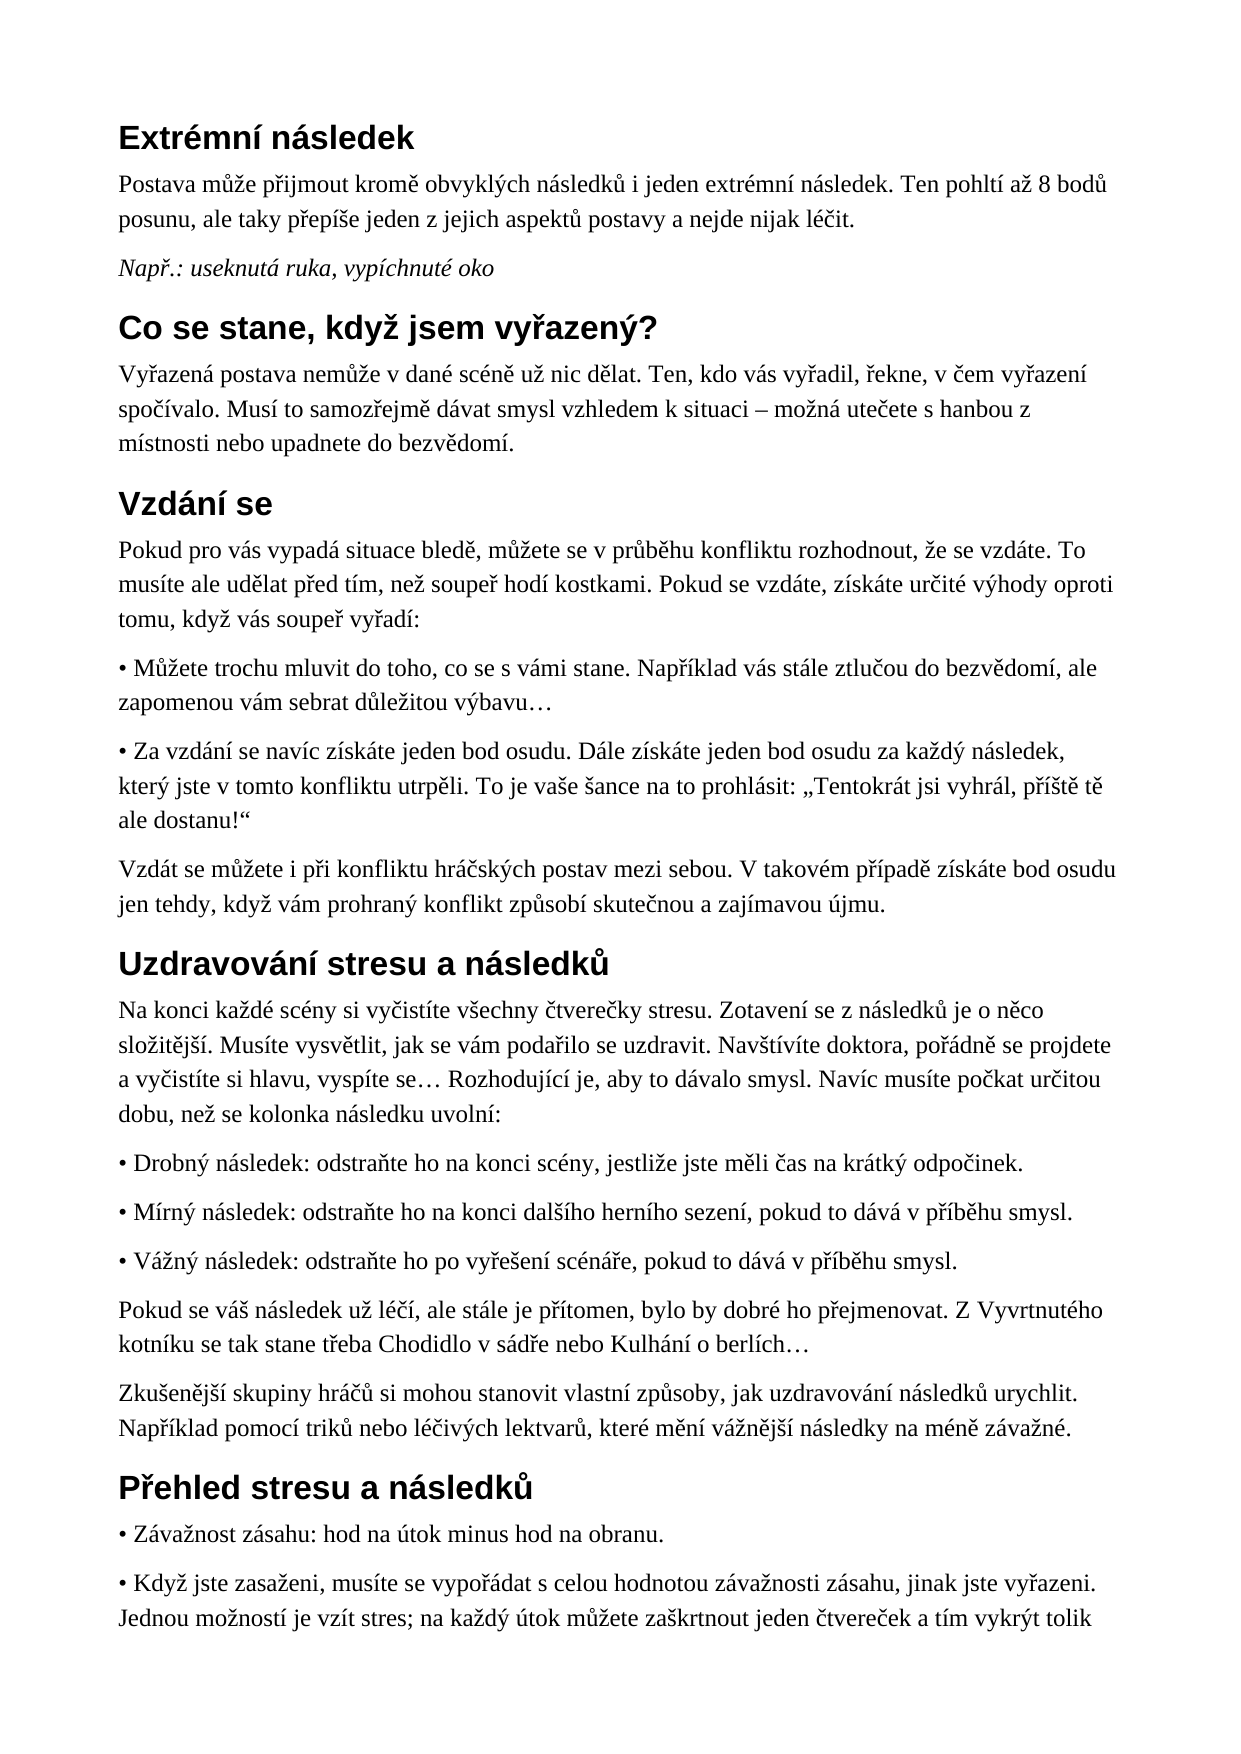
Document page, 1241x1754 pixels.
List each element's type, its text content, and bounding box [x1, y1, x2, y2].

subtitle Přehled stresu a následků [118, 1468, 1122, 1507]
text • Když jste zasaženi, musíte se vypořádat s celou hodnotou závažnosti zásahu, jinak jste vyřazeni. Jednou možností je vzít stres; na každý útok můžete zaškrtnout jeden čtvereček a tím vykrýt tolik [118, 1568, 1122, 1632]
text • Vážný následek: odstraňte ho po vyřešení scénáře, pokud to dává v příběhu smysl. [118, 1246, 1122, 1274]
text • Závažnost zásahu: hod na útok minus hod na obranu. [118, 1519, 1122, 1548]
text Pokud pro vás vypadá situace bledě, můžete se v průběhu konfliktu rozhodnout, že se vzdáte. To musíte ale udělat před tím, než soupeř hodí kostkami. Pokud se vzdáte, získáte určité výhody oproti tomu, když vás soupeř vyřadí: [118, 535, 1122, 632]
text Vyřazená postava nemůže v dané scéně už nic dělat. Ten, kdo vás vyřadil, řekne, v čem vyřazení spočívalo. Musí to samozřejmě dávat smysl vzhledem k situaci – možná utečete s hanbou z místnosti nebo upadnete do bezvědomí. [118, 359, 1122, 457]
text • Za vzdání se navíc získáte jeden bod osudu. Dále získáte jeden bod osudu za každý následek, který jste v tomto konfliktu utrpěli. To je vaše šance na to prohlásit: „Tentokrát jsi vyhrál, příště tě ale dostanu!“ [118, 736, 1122, 834]
subtitle Vzdání se [118, 483, 1122, 522]
text Vzdát se můžete i při konfliktu hráčských postav mezi sebou. V takovém případě získáte bod osudu jen tehdy, když vám prohraný konflikt způsobí skutečnou a zajímavou újmu. [118, 854, 1122, 917]
text Postava může přijmout kromě obvyklých následků i jeden extrémní následek. Ten pohltí až 8 bodů posunu, ale taky přepíše jeden z jejich aspektů postavy a nejde nijak léčit. [118, 169, 1122, 232]
text • Drobný následek: odstraňte ho na konci scény, jestliže jste měli čas na krátký odpočinek. [118, 1148, 1122, 1176]
text Např.: useknutá ruka, vypíchnuté oko [118, 253, 1122, 282]
subtitle Co se stane, když jsem vyřazený? [118, 308, 1122, 347]
text Zkušenější skupiny hráčů si mohou stanovit vlastní způsoby, jak uzdravování následků urychlit. Například pomocí triků nebo léčivých lektvarů, které mění vážnější následky na méně závažné. [118, 1378, 1122, 1442]
text • Mírný následek: odstraňte ho na konci dalšího herního sezení, pokud to dává v příběhu smysl. [118, 1197, 1122, 1226]
subtitle Uzdravování stresu a následků [118, 944, 1122, 983]
text • Můžete trochu mluvit do toho, co se s vámi stane. Například vás stále ztlučou do bezvědomí, ale zapomenou vám sebrat důležitou výbavu… [118, 653, 1122, 716]
text Pokud se váš následek už léčí, ale stále je přítomen, bylo by dobré ho přejmenovat. Z Vyvrtnutého kotníku se tak stane třeba Chodidlo v sádře nebo Kulhání o berlích… [118, 1295, 1122, 1358]
text Na konci každé scény si vyčistíte všechny čtverečky stresu. Zotavení se z následků je o něco složitější. Musíte vysvětlit, jak se vám podařilo se uzdravit. Navštívíte doktora, pořádně se projdete a vyčistíte si hlavu, vyspíte se… Rozhodující je, aby to dávalo smysl. Navíc musíte počkat určitou dobu, než se kolonka následku uvolní: [118, 995, 1122, 1127]
subtitle Extrémní následek [118, 118, 1122, 157]
